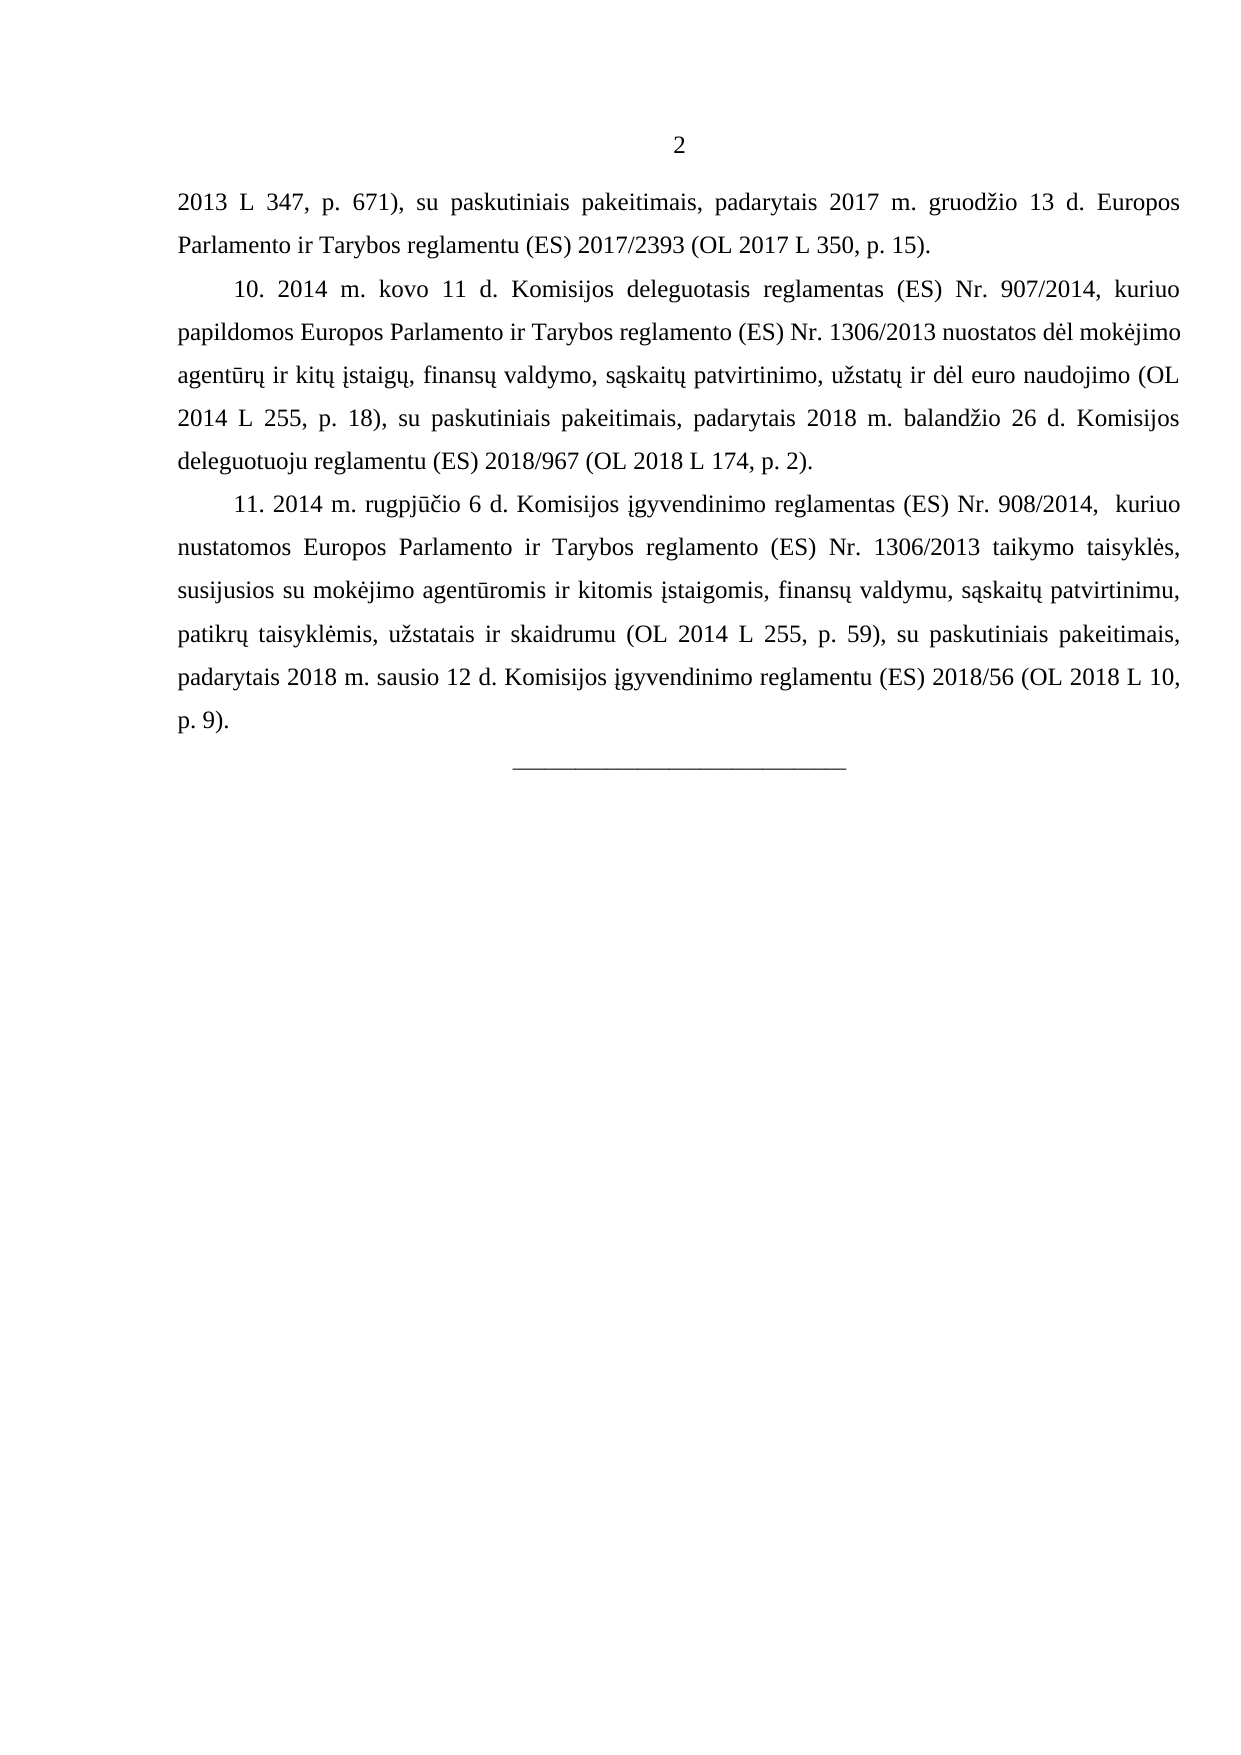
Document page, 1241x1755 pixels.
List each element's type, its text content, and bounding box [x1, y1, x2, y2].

text ________________________________ [177, 748, 1181, 772]
text 2013 L 347, p. 671), su paskutiniais pakeitimais, padarytais 2017 m. gruodžio 13 d. Europos Parlamento ir Tarybos reglamentu (ES) 2017/2393 (OL 2017 L 350, p. 15). [177, 187, 1181, 259]
text 10. 2014 m. kovo 11 d. Komisijos deleguotasis reglamentas (ES) Nr. 907/2014, kuriuo papildomos Europos Parlamento ir Tarybos reglamento (ES) Nr. 1306/2013 nuostatos dėl mokėjimo agentūrų ir kitų įstaigų, finansų valdymo, sąskaitų patvirtinimo, užstatų ir dėl euro naudojimo (OL 2014 L 255, p. 18), su paskutiniais pakeitimais, padarytais 2018 m. balandžio 26 d. Komisijos deleguotuoju reglamentu (ES) 2018/967 (OL 2018 L 174, p. 2). [177, 274, 1181, 475]
text 11. 2014 m. rugpjūčio 6 d. Komisijos įgyvendinimo reglamentas (ES) Nr. 908/2014, kuriuo nustatomos Europos Parlamento ir Tarybos reglamento (ES) Nr. 1306/2013 taikymo taisyklės, susijusios su mokėjimo agentūromis ir kitomis įstaigomis, finansų valdymu, sąskaitų patvirtinimu, patikrų taisyklėmis, užstatais ir skaidrumu (OL 2014 L 255, p. 59), su paskutiniais pakeitimais, padarytais 2018 m. sausio 12 d. Komisijos įgyvendinimo reglamentu (ES) 2018/56 (OL 2018 L 10, p. 9). [177, 489, 1181, 734]
